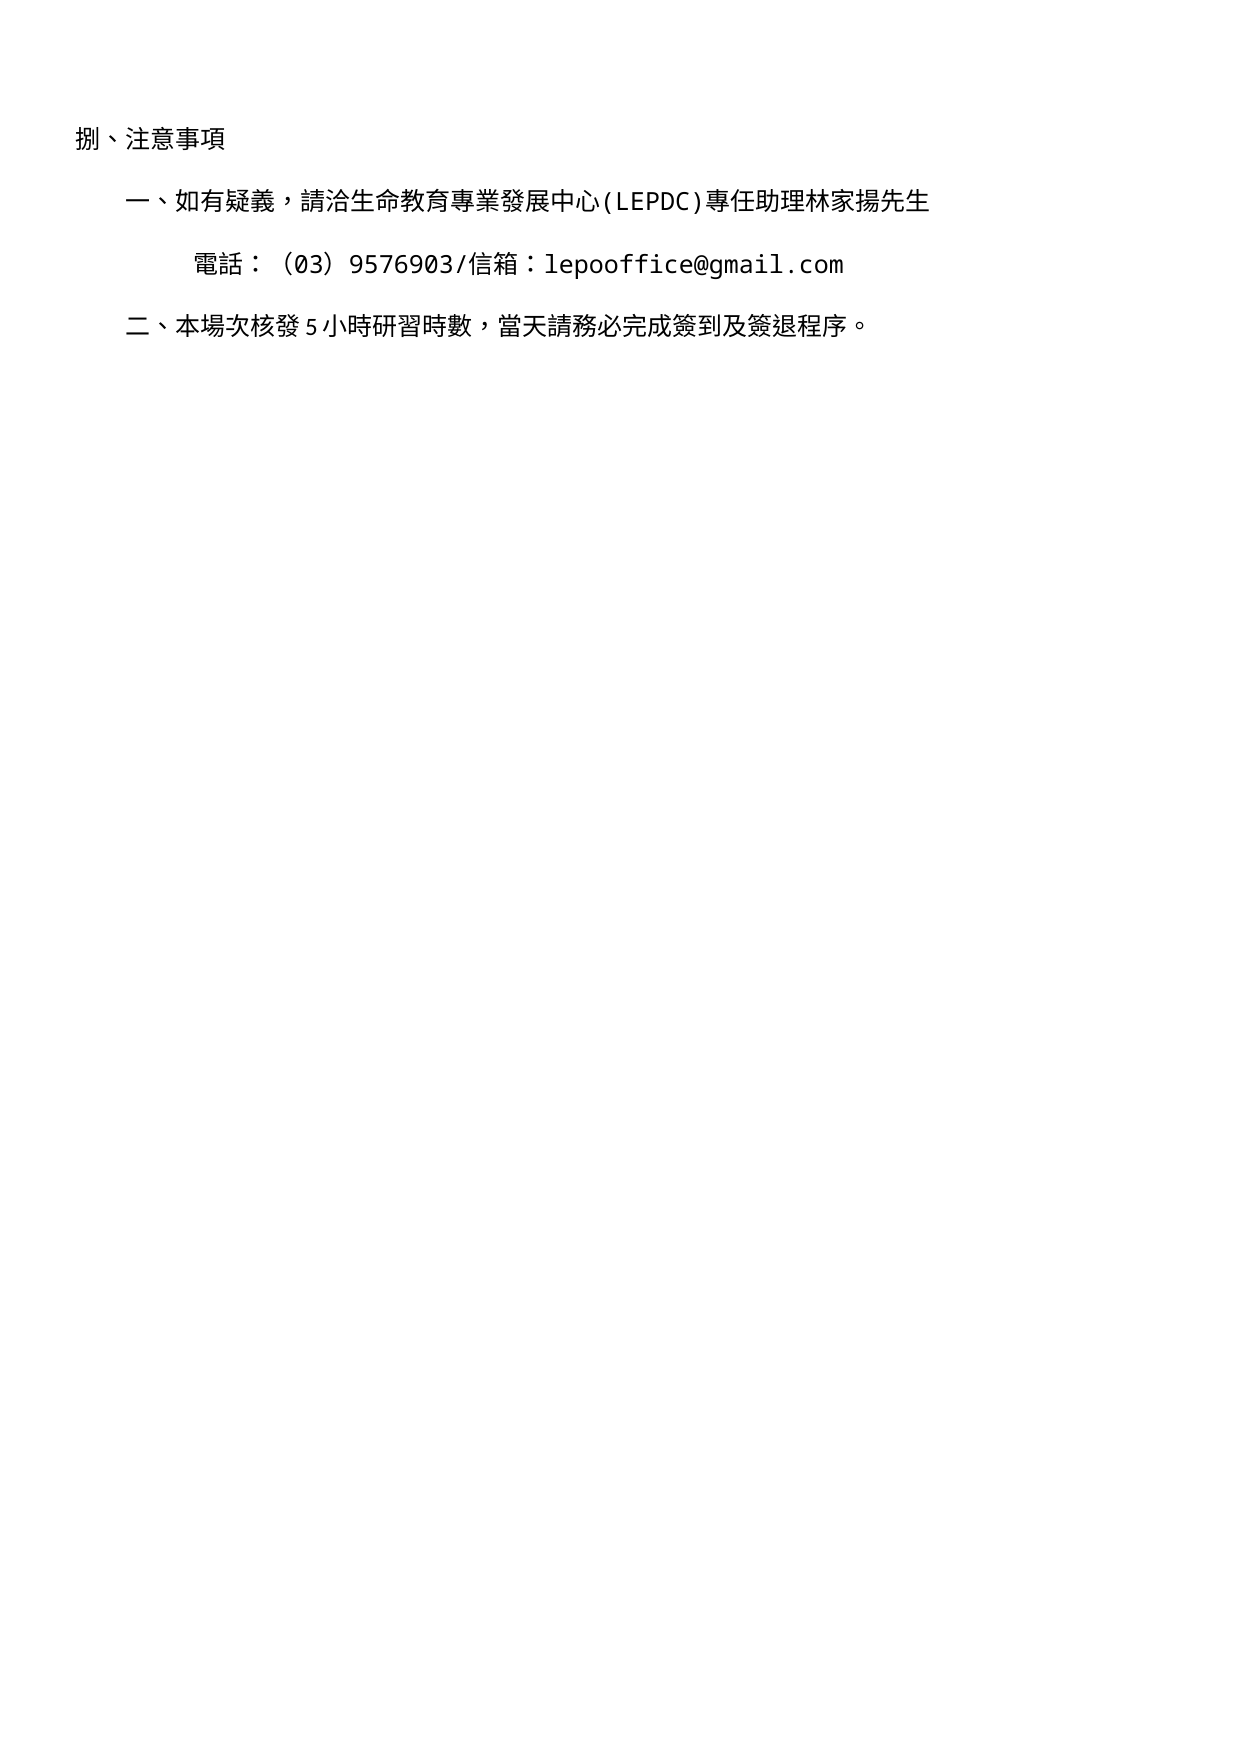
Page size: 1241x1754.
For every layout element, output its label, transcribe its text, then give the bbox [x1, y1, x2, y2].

text 一、如有疑義，請洽生命教育專業發展中心(LEPDC)專任助理林家揚先生 [125, 158, 1165, 221]
text 電話：（03）9576903/信箱：lepooffice@gmail.com [75, 221, 1165, 283]
text 捌、注意事項 [75, 96, 1165, 158]
text 二、本場次核發5小時研習時數，當天請務必完成簽到及簽退程序。 [125, 283, 1165, 346]
